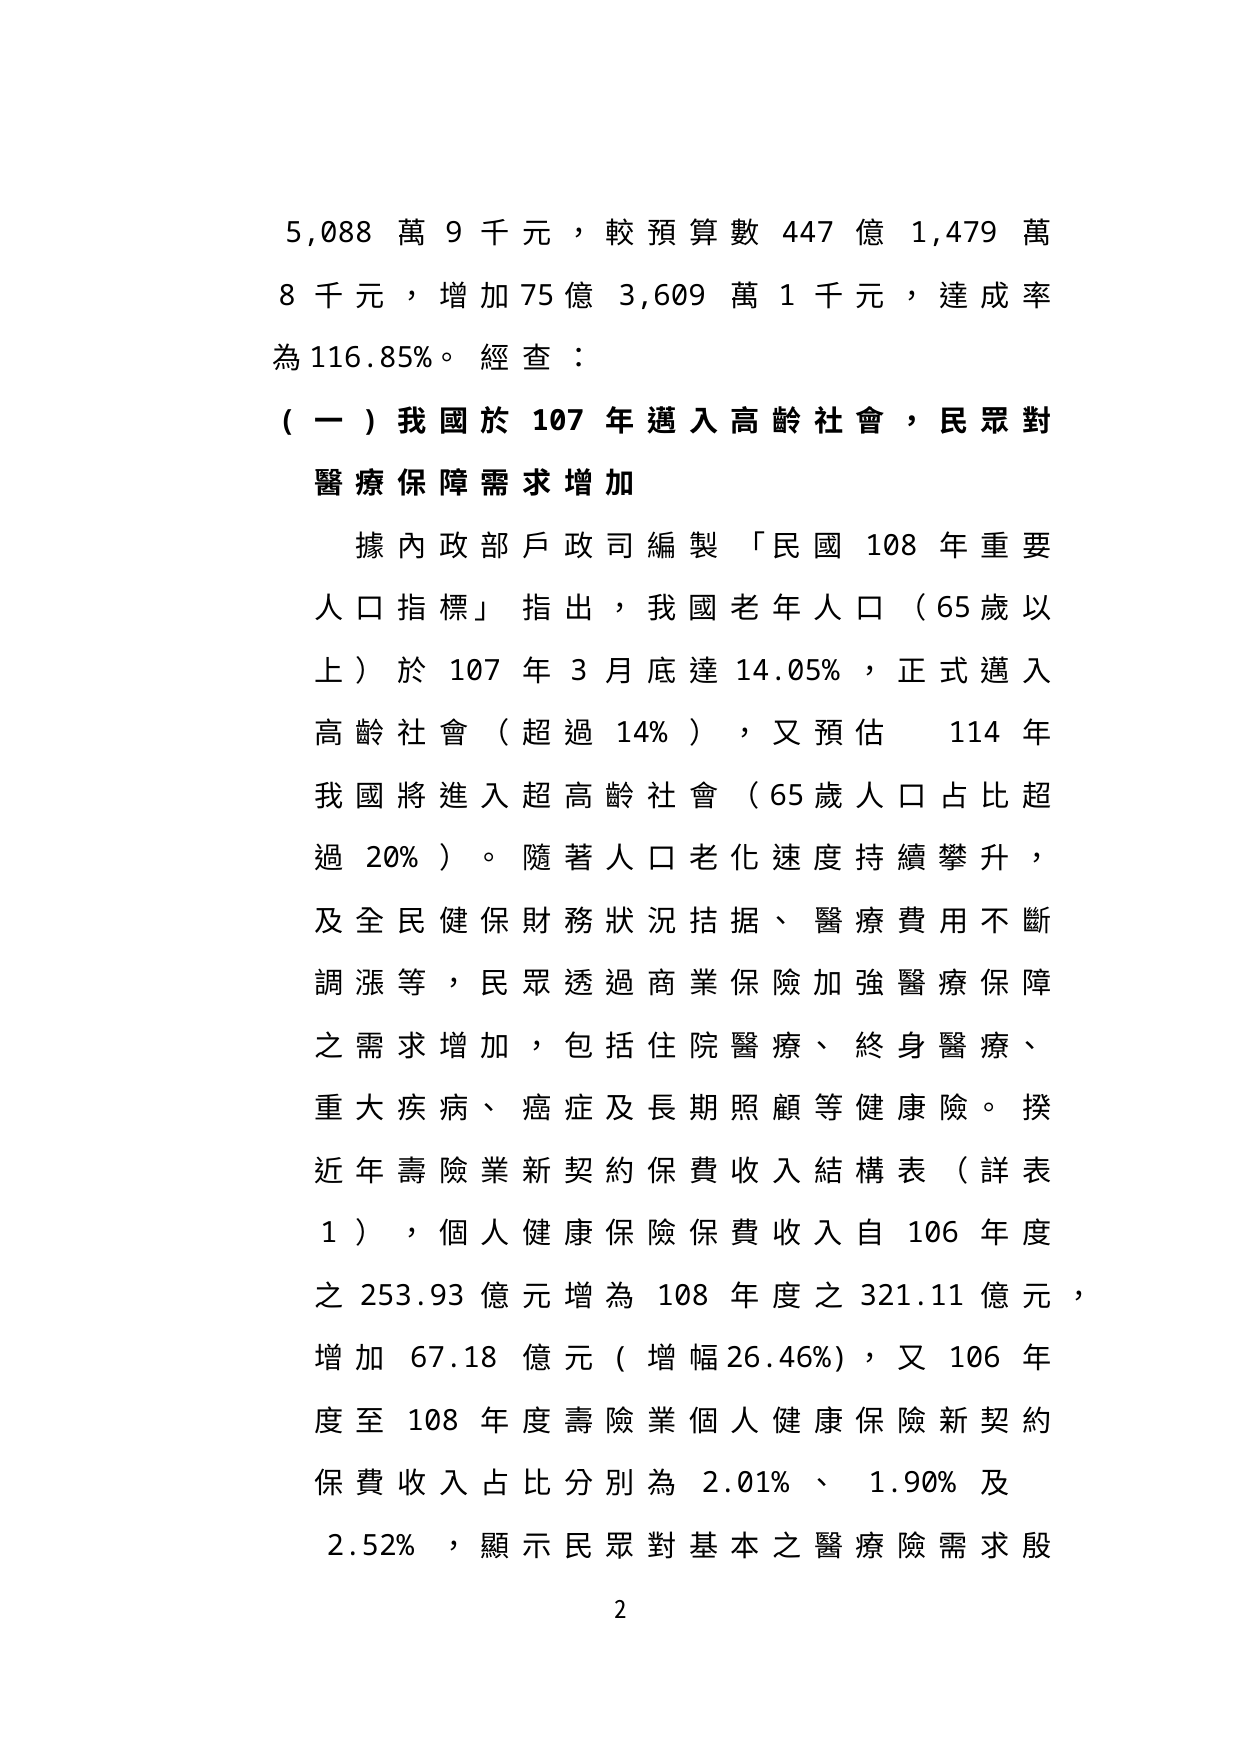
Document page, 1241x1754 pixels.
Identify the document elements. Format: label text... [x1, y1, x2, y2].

text 5,088萬9千元，較預算數447億1,479萬8千元，增加75億3,609萬1千元，達成率為116.85%。經查： [242, 189, 1058, 377]
text (一)我國於107年邁入高齡社會，民眾對醫療保障需求增加 [242, 377, 1058, 502]
text 據內政部戶政司編製「民國108年重要人口指標」指出，我國老年人口（65歲以上）於107年3月底達14.05%，正式邁入高齡社會（超過14%），又預估 114年我國將進入超高齡社會（65歲人口占比超過20%）。隨著人口老化速度持續攀升，及全民健保財務狀況拮据、醫療費用不斷調漲等，民眾透過商業保險加強醫療保障之需求增加，包括住院醫療、終身醫療、重大疾病、癌症及長期照顧等健康險。揆近年壽險業新契約保費收入結構表（詳表1），個人健康保險保費收入自106年度之253.93億元增為108年度之321.11億元，增加67.18億元(增幅26.46%)，又106年度至108年度壽險業個人健康保險新契約保費收入占比分別為2.01%、1.90%及2.52%，顯示民眾對基本之醫療險需求殷切。 [271, 502, 1058, 1564]
